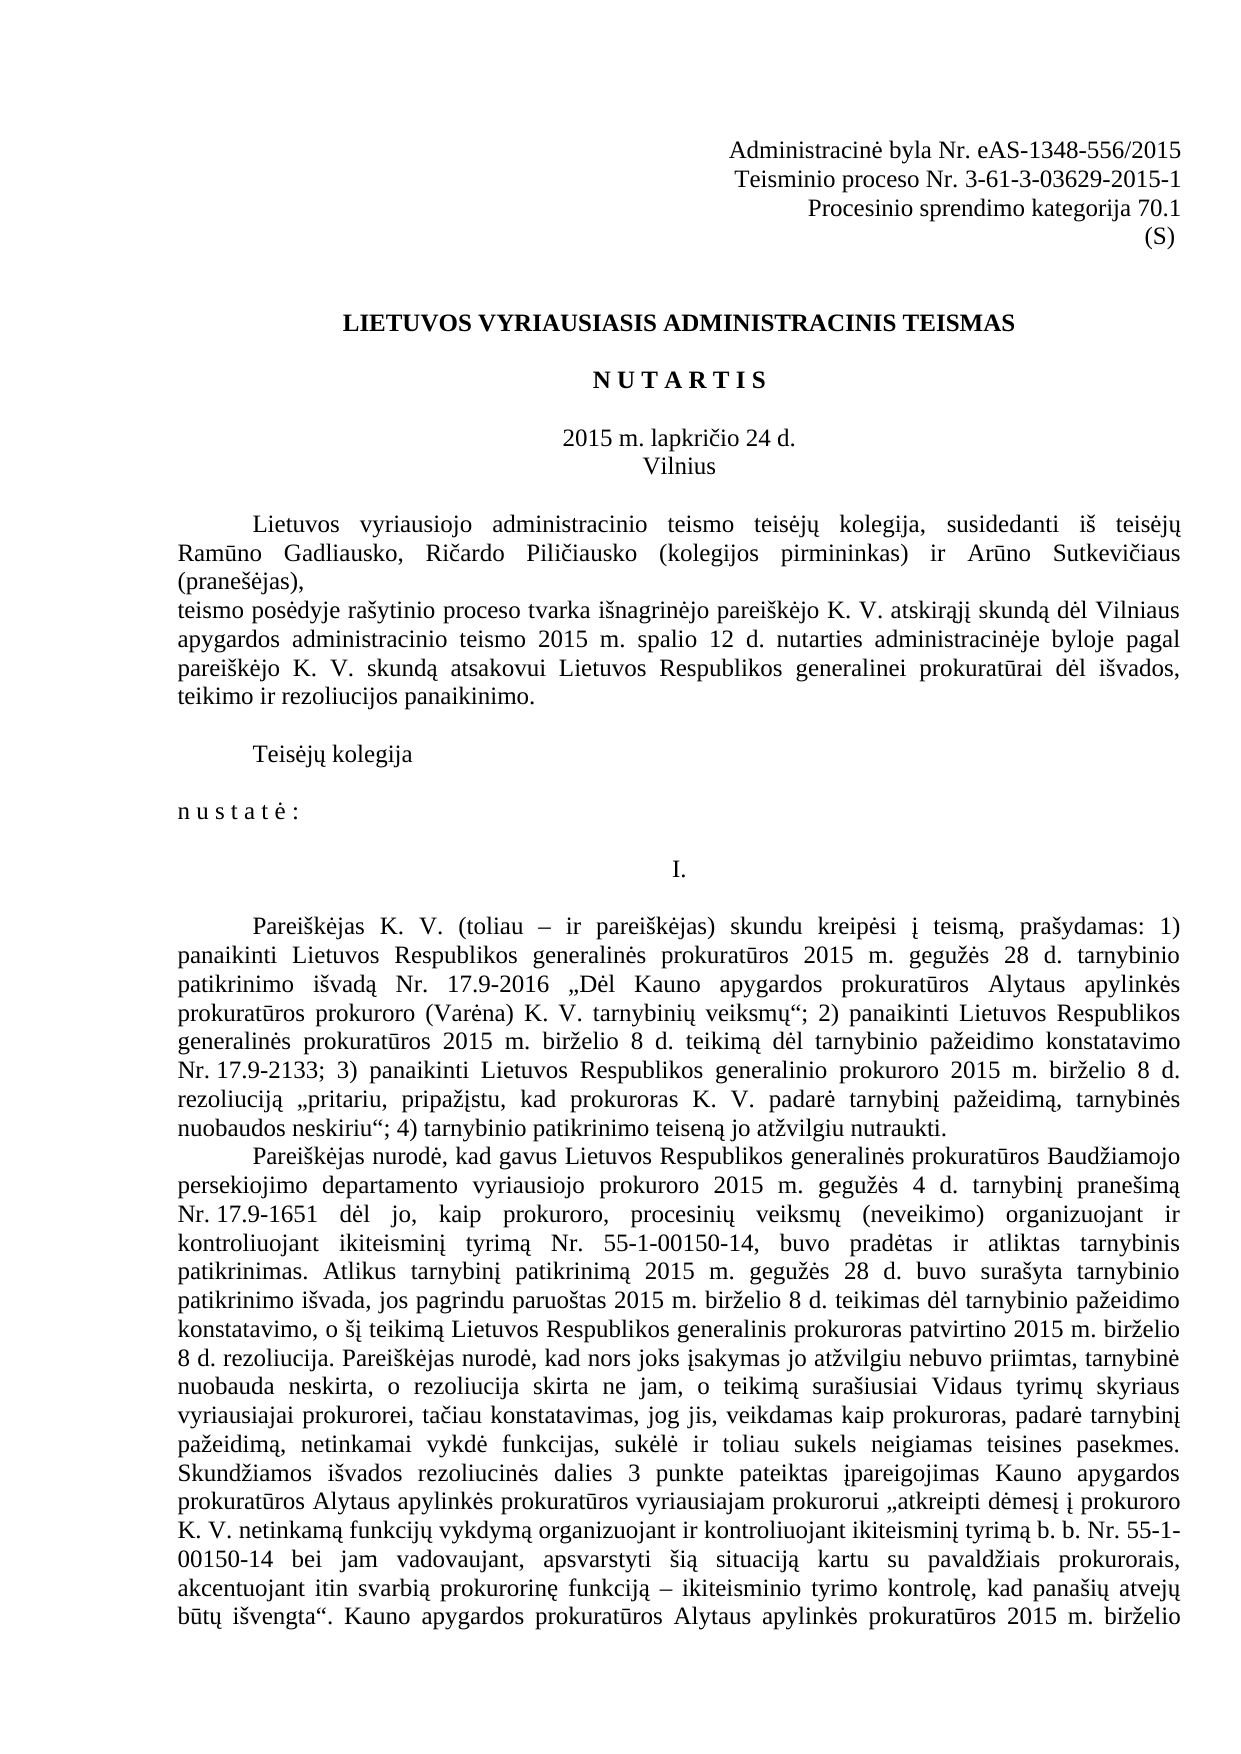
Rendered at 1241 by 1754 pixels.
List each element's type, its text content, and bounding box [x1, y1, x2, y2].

text Vilnius [177, 451, 1181, 480]
text Teisėjų kolegija [177, 739, 1181, 768]
text Pareiškėjas nurodė, kad gavus Lietuvos Respublikos generalinės prokuratūros Baudžiamojo persekiojimo departamento vyriausiojo prokuroro 2015 m. gegužės 4 d. tarnybinį pranešimą Nr. 17.9-1651 dėl jo, kaip prokuroro, procesinių veiksmų (neveikimo) organizuojant ir kontroliuojant ikiteisminį tyrimą Nr. 55-1-00150-14, buvo pradėtas ir atliktas tarnybinis patikrinimas. Atlikus tarnybinį patikrinimą 2015 m. gegužės 28 d. buvo surašyta tarnybinio patikrinimo išvada, jos pagrindu paruoštas 2015 m. birželio 8 d. teikimas dėl tarnybinio pažeidimo konstatavimo, o šį teikimą Lietuvos Respublikos generalinis prokuroras patvirtino 2015 m. birželio 8 d. rezoliucija. Pareiškėjas nurodė, kad nors joks įsakymas jo atžvilgiu nebuvo priimtas, tarnybinė nuobauda neskirta, o rezoliucija skirta ne jam, o teikimą surašiusiai Vidaus tyrimų skyriaus vyriausiajai prokurorei, tačiau konstatavimas, jog jis, veikdamas kaip prokuroras, padarė tarnybinį pažeidimą, netinkamai vykdė funkcijas, sukėlė ir toliau sukels neigiamas teisines pasekmes. Skundžiamos išvados rezoliucinės dalies 3 punkte pateiktas įpareigojimas Kauno apygardos prokuratūros Alytaus apylinkės prokuratūros vyriausiajam prokurorui „atkreipti dėmesį į prokuroro K. V. netinkamą funkcijų vykdymą organizuojant ir kontroliuojant ikiteisminį tyrimą b. b. Nr. 55-1-00150-14 bei jam vadovaujant, apsvarstyti šią situaciją kartu su pavaldžiais prokurorais, akcentuojant itin svarbią prokurorinę funkciją – ikiteisminio tyrimo kontrolę, kad panašių atvejų būtų išvengta“. Kauno apygardos prokuratūros Alytaus apylinkės prokuratūros 2015 m. birželio [177, 1141, 1181, 1630]
text n u s t a t ė : [177, 796, 1181, 825]
text Pareiškėjas K. V. (toliau – ir pareiškėjas) skundu kreipėsi į teismą, prašydamas: 1) panaikinti Lietuvos Respublikos generalinės prokuratūros 2015 m. gegužės 28 d. tarnybinio patikrinimo išvadą Nr. 17.9-2016 „Dėl Kauno apygardos prokuratūros Alytaus apylinkės prokuratūros prokuroro (Varėna) K. V. tarnybinių veiksmų“; 2) panaikinti Lietuvos Respublikos generalinės prokuratūros 2015 m. birželio 8 d. teikimą dėl tarnybinio pažeidimo konstatavimo Nr. 17.9-2133; 3) panaikinti Lietuvos Respublikos generalinio prokuroro 2015 m. birželio 8 d. rezoliuciją „pritariu, pripažįstu, kad prokuroras K. V. padarė tarnybinį pažeidimą, tarnybinės nuobaudos neskiriu“; 4) tarnybinio patikrinimo teiseną jo atžvilgiu nutraukti. [177, 911, 1181, 1141]
text N U T A R T I S [177, 365, 1181, 394]
text Teisminio proceso Nr. 3-61-3-03629-2015-1 [177, 164, 1181, 193]
text Lietuvos vyriausiojo administracinio teismo teisėjų kolegija, susidedanti iš teisėjų Ramūno Gadliausko, Ričardo Piličiausko (kolegijos pirmininkas) ir Arūno Sutkevičiaus (pranešėjas), [177, 509, 1181, 595]
text teismo posėdyje rašytinio proceso tvarka išnagrinėjo pareiškėjo K. V. atskirąjį skundą dėl Vilniaus apygardos administracinio teismo 2015 m. spalio 12 d. nutarties administracinėje byloje pagal pareiškėjo K. V. skundą atsakovui Lietuvos Respublikos generalinei prokuratūrai dėl išvados, teikimo ir rezoliucijos panaikinimo. [177, 595, 1181, 710]
text 2015 m. lapkričio 24 d. [177, 423, 1181, 451]
text Administracinė byla Nr. eAS-1348-556/2015 [177, 135, 1181, 164]
text LIETUVOS VYRIAUSIASIS ADMINISTRACINIS TEISMAS [177, 308, 1181, 336]
text I. [177, 854, 1181, 883]
text (S) [177, 221, 1181, 250]
text Procesinio sprendimo kategorija 70.1 [177, 193, 1181, 221]
